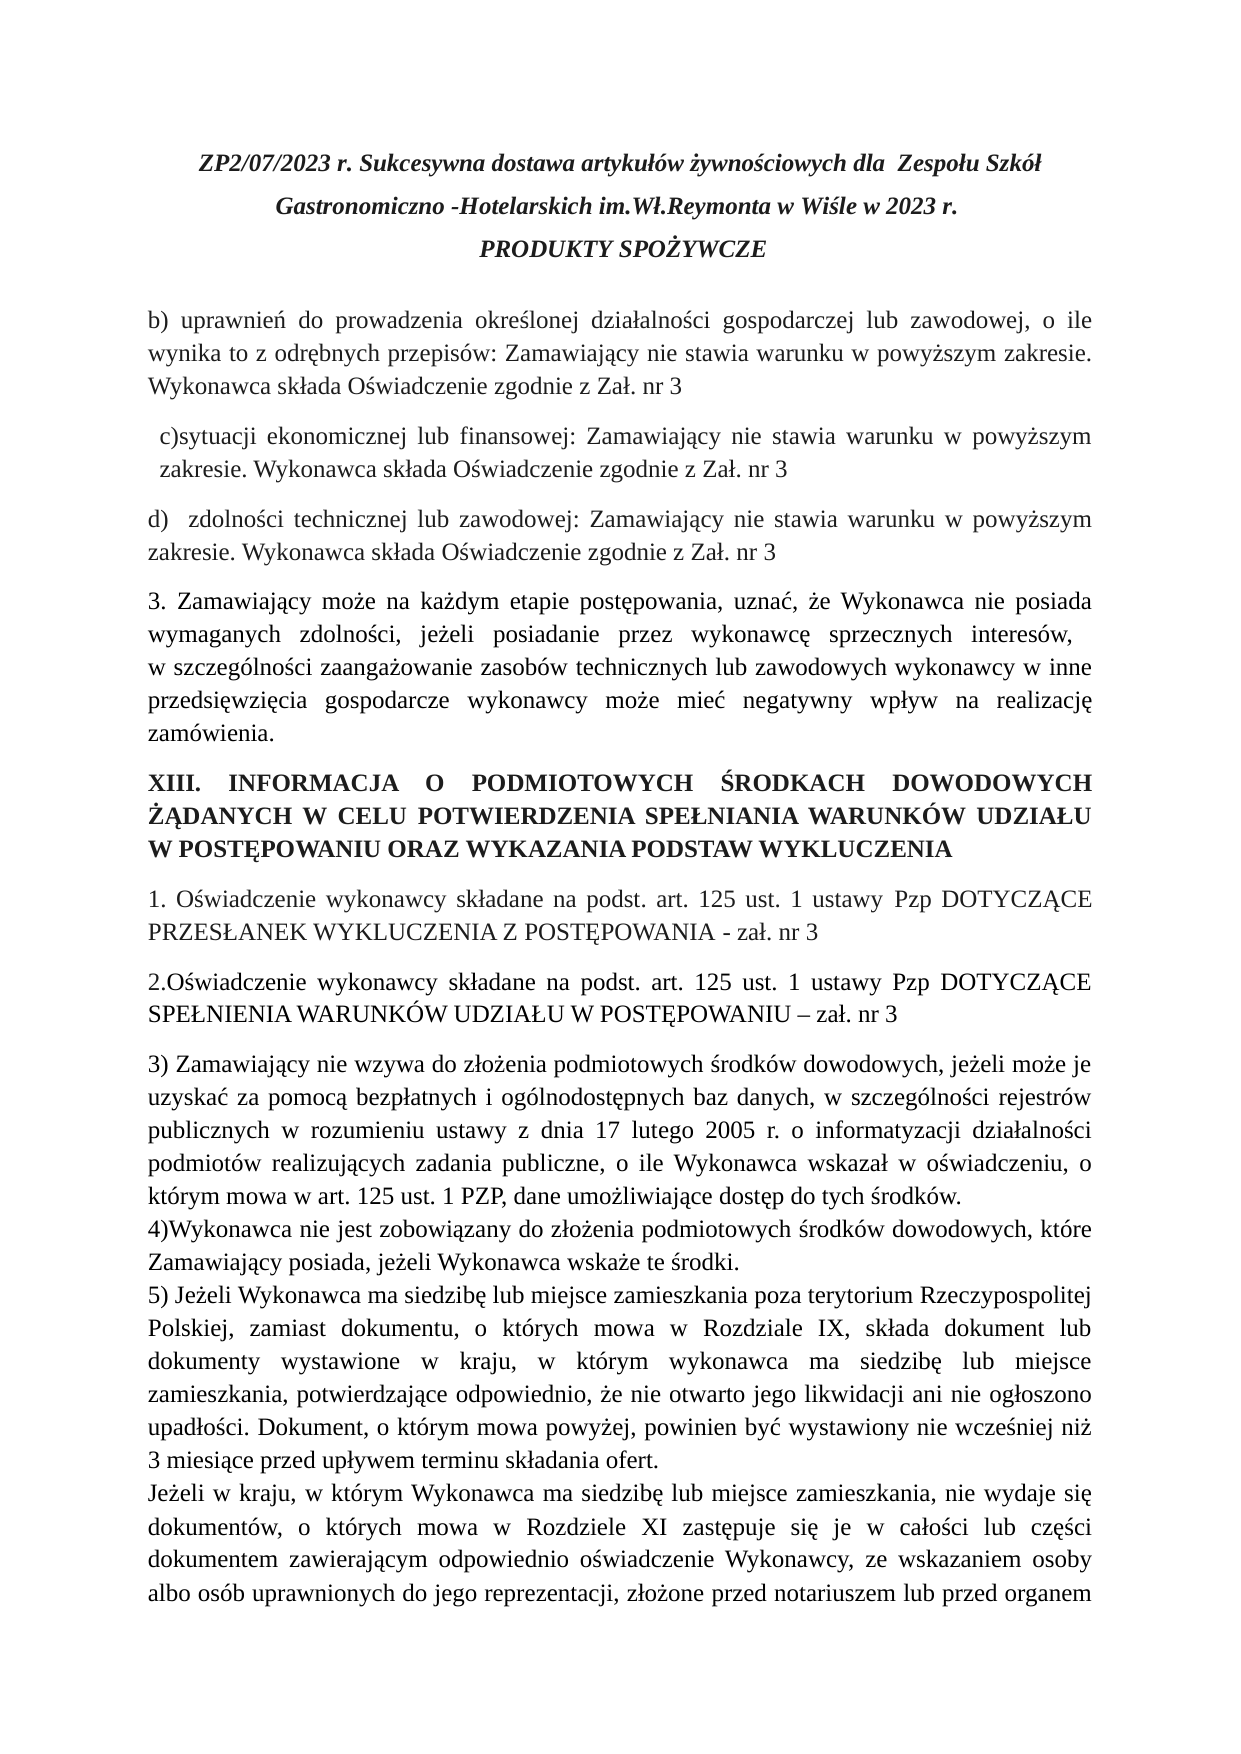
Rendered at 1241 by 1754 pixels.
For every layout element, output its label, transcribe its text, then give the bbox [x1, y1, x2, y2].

text Jeżeli w kraju, w którym Wykonawca ma siedzibę lub miejsce zamieszkania, nie wydaje się dokumentów, o których mowa w Rozdziele XI zastępuje się je w całości lub części dokumentem zawierającym odpowiednio oświadczenie Wykonawcy, ze wskazaniem osoby albo osób uprawnionych do jego reprezentacji, złożone przed notariuszem lub przed organem [148, 1478, 1093, 1606]
text 3) Zamawiający nie wzywa do złożenia podmiotowych środków dowodowych, jeżeli może je uzyskać za pomocą bezpłatnych i ogólnodostępnych baz danych, w szczególności rejestrów publicznych w rozumieniu ustawy z dnia 17 lutego 2005 r. o informatyzacji działalności podmiotów realizujących zadania publiczne, o ile Wykonawca wskazał w oświadczeniu, o którym mowa w art. 125 ust. 1 PZP, dane umożliwiające dostęp do tych środków. [148, 1049, 1093, 1210]
text 5) Jeżeli Wykonawca ma siedzibę lub miejsce zamieszkania poza terytorium Rzeczypospolitej Polskiej, zamiast dokumentu, o których mowa w Rozdziale IX, składa dokument lub dokumenty wystawione w kraju, w którym wykonawca ma siedzibę lub miejsce zamieszkania, potwierdzające odpowiednio, że nie otwarto jego likwidacji ani nie ogłoszono upadłości. Dokument, o którym mowa powyżej, powinien być wystawiony nie wcześniej niż 3 miesiące przed upływem terminu składania ofert. [148, 1280, 1093, 1474]
list c)sytuacji ekonomicznej lub finansowej: Zamawiający nie stawia warunku w powyższym zakresie. Wykonawca składa Oświadczenie zgodnie z Zał. nr 3 [159, 421, 1093, 483]
text XIII. INFORMACJA O PODMIOTOWYCH ŚRODKACH DOWODOWYCH ŻĄDANYCH W CELU POTWIERDZENIA SPEŁNIANIA WARUNKÓW UDZIAŁU W POSTĘPOWANIU ORAZ WYKAZANIA PODSTAW WYKLUCZENIA [148, 768, 1093, 863]
text 3. Zamawiający może na każdym etapie postępowania, uznać, że Wykonawca nie posiada wymaganych zdolności, jeżeli posiadanie przez wykonawcę sprzecznych interesów, w szczególności zaangażowanie zasobów technicznych lub zawodowych wykonawcy w inne przedsięwzięcia gospodarcze wykonawcy może mieć negatywny wpływ na realizację zamówienia. [148, 586, 1093, 747]
text 1. Oświadczenie wykonawcy składane na podst. art. 125 ust. 1 ustawy Pzp DOTYCZĄCE PRZESŁANEK WYKLUCZENIA Z POSTĘPOWANIA - zał. nr 3 [148, 884, 1093, 946]
text 2.Oświadczenie wykonawcy składane na podst. art. 125 ust. 1 ustawy Pzp DOTYCZĄCE SPEŁNIENIA WARUNKÓW UDZIAŁU W POSTĘPOWANIU – zał. nr 3 [148, 967, 1093, 1028]
list d) zdolności technicznej lub zawodowej: Zamawiający nie stawia warunku w powyższym zakresie. Wykonawca składa Oświadczenie zgodnie z Zał. nr 3 [148, 504, 1093, 565]
text 4)Wykonawca nie jest zobowiązany do złożenia podmiotowych środków dowodowych, które Zamawiający posiada, jeżeli Wykonawca wskaże te środki. [148, 1214, 1093, 1276]
list b) uprawnień do prowadzenia określonej działalności gospodarczej lub zawodowej, o ile wynika to z odrębnych przepisów: Zamawiający nie stawia warunku w powyższym zakresie. Wykonawca składa Oświadczenie zgodnie z Zał. nr 3 [148, 305, 1093, 400]
